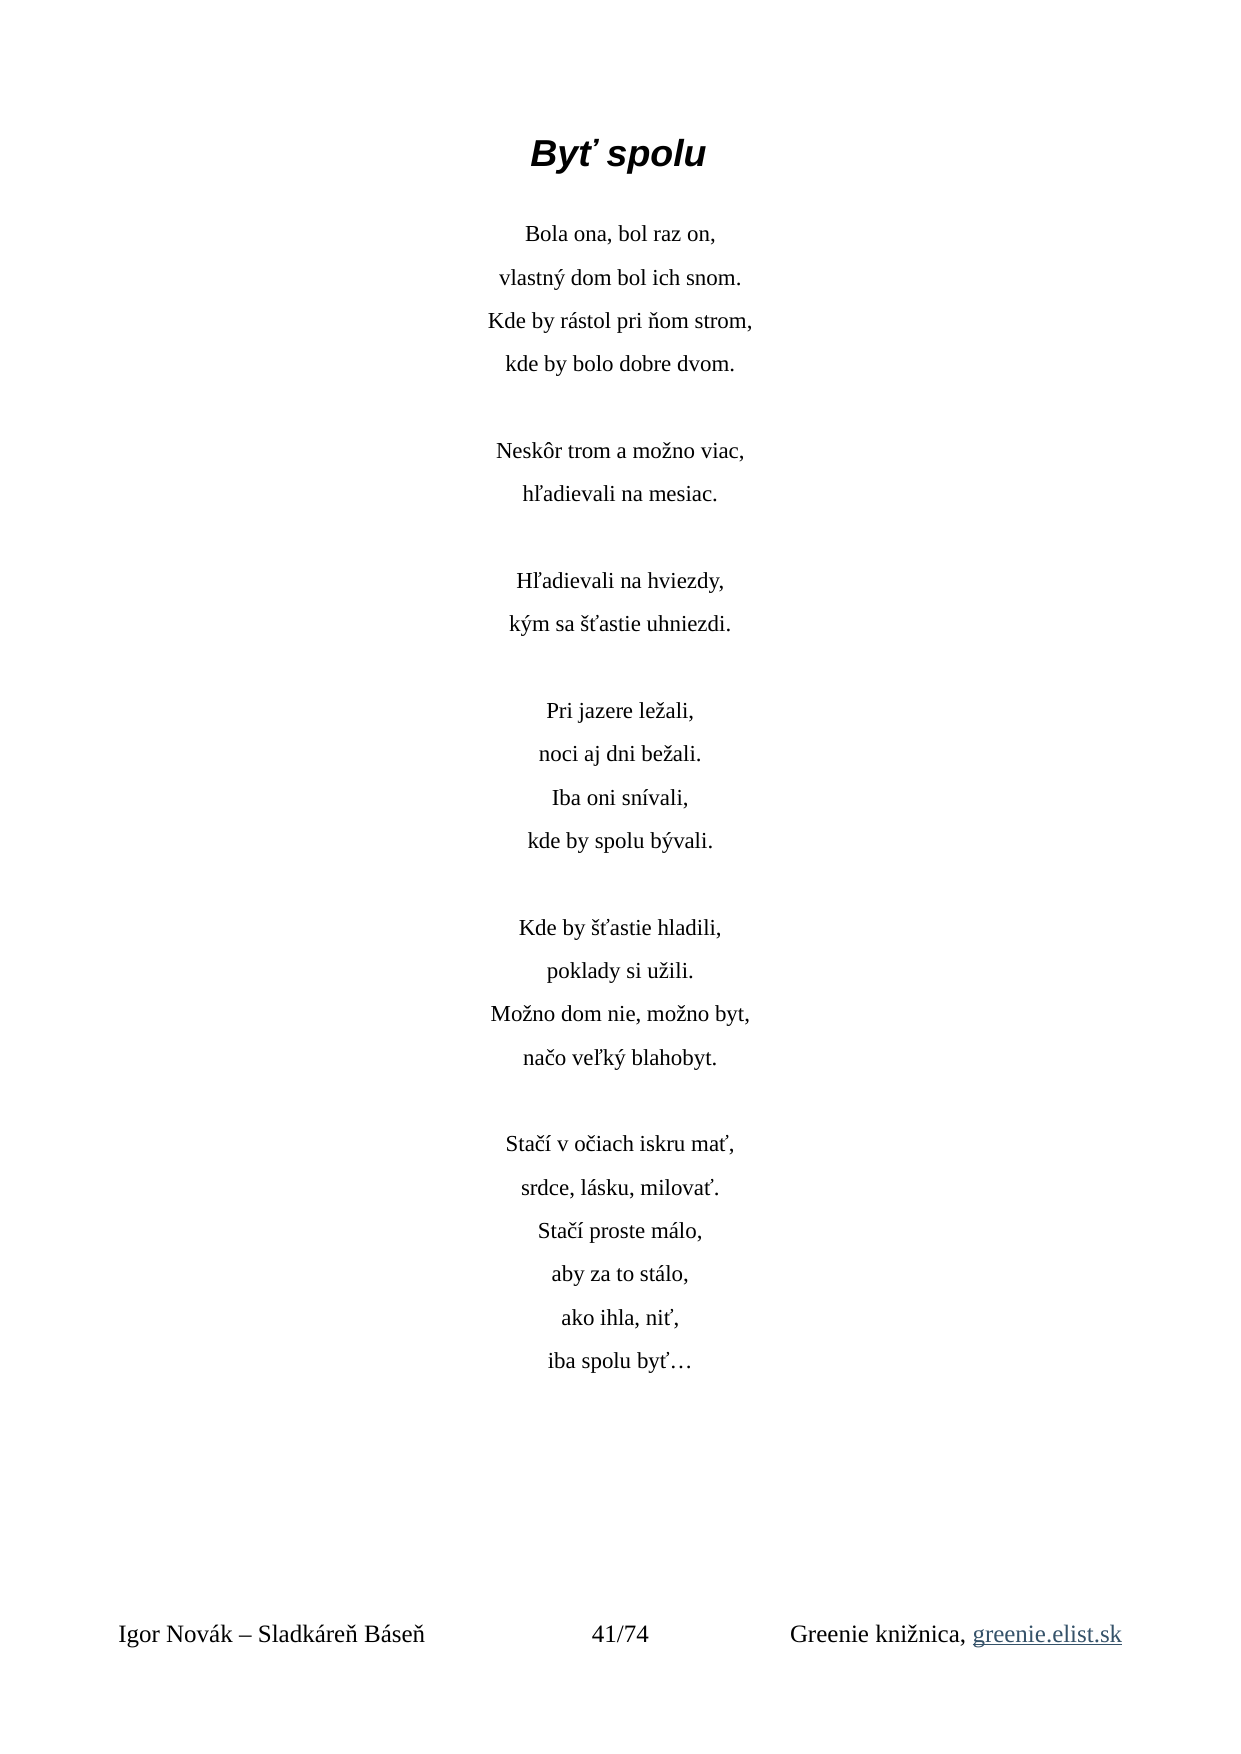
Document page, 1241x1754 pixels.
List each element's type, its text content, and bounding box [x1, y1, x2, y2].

text Neskôr trom a možno viac, [106, 437, 1134, 463]
text kde by spolu bývali. [106, 827, 1134, 853]
text Stačí proste málo, [106, 1217, 1134, 1243]
text Iba oni snívali, [106, 784, 1134, 810]
text aby za to stálo, [106, 1261, 1134, 1287]
text Kde by šťastie hladili, [106, 914, 1134, 940]
text Pri jazere ležali, [106, 697, 1134, 723]
text iba spolu byť… [106, 1347, 1134, 1373]
text ako ihla, niť, [106, 1304, 1134, 1330]
subtitle Byť spolu [106, 131, 1134, 174]
text Možno dom nie, možno byt, [106, 1001, 1134, 1027]
text hľadievali na mesiac. [106, 481, 1134, 507]
text Stačí v očiach iskru mať, [106, 1131, 1134, 1157]
text Kde by rástol pri ňom strom, [106, 307, 1134, 333]
text načo veľký blahobyt. [106, 1044, 1134, 1070]
text vlastný dom bol ich snom. [106, 264, 1134, 290]
text Hľadievali na hviezdy, [106, 567, 1134, 593]
text srdce, lásku, milovať. [106, 1174, 1134, 1200]
text kde by bolo dobre dvom. [106, 351, 1134, 377]
text kým sa šťastie uhniezdi. [106, 611, 1134, 637]
text noci aj dni bežali. [106, 741, 1134, 767]
text Bola ona, bol raz on, [106, 221, 1134, 247]
text poklady si užili. [106, 957, 1134, 983]
